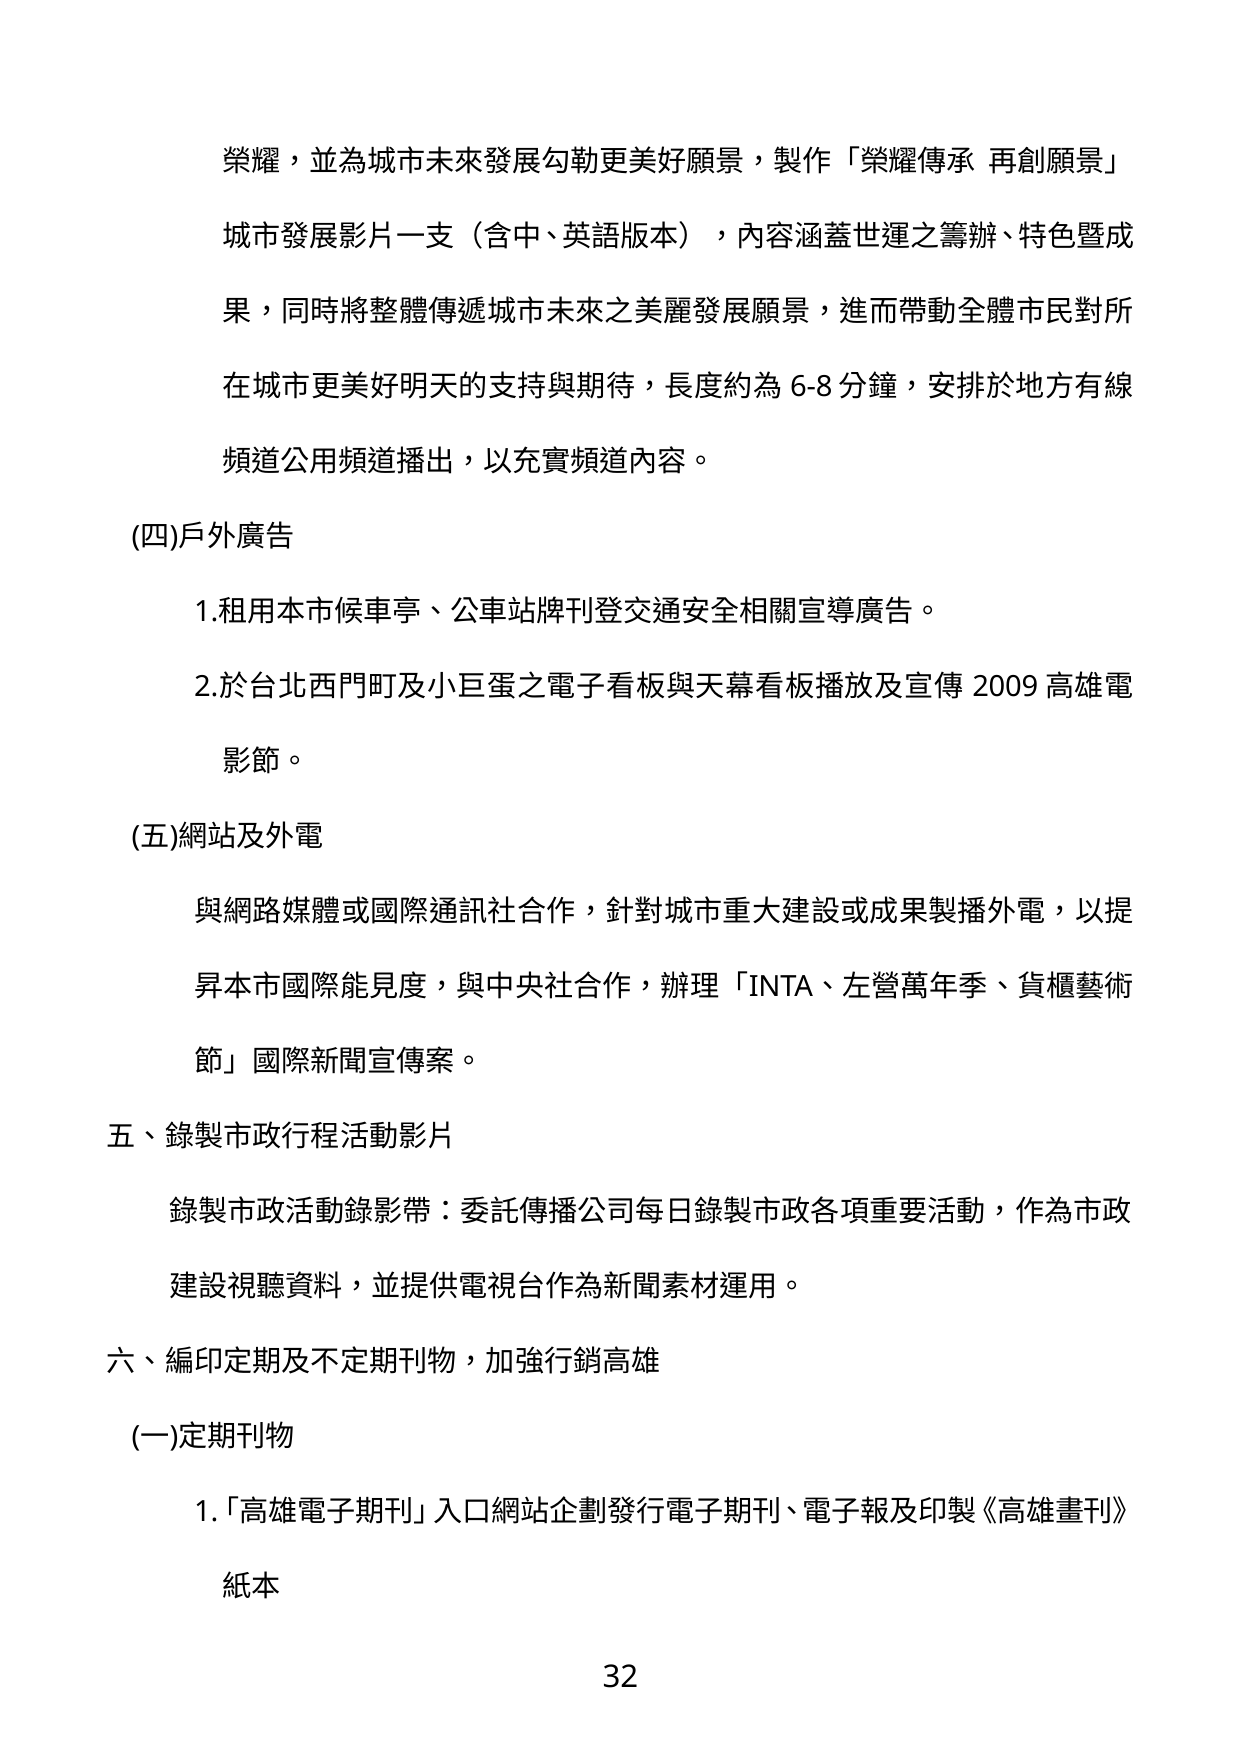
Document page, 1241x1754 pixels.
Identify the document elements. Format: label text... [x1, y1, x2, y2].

text 1.「高雄電子期刊」入口網站企劃發行電子期刊、電子報及印製《高雄畫刊》紙本 [194, 1471, 1134, 1621]
text (四)戶外廣告 [131, 496, 1134, 571]
text 榮耀，並為城市未來發展勾勒更美好願景，製作「榮耀傳承 再創願景」城市發展影片一支（含中、英語版本），內容涵蓋世運之籌辦、特色暨成果，同時將整體傳遞城市未來之美麗發展願景，進而帶動全體市民對所在城市更美好明天的支持與期待，長度約為6-8分鐘，安排於地方有線頻道公用頻道播出，以充實頻道內容。 [194, 121, 1134, 496]
text 1.租用本市候車亭、公車站牌刊登交通安全相關宣導廣告。 [194, 571, 1134, 646]
text 五、錄製市政行程活動影片 [106, 1096, 1134, 1171]
text 2.於台北西門町及小巨蛋之電子看板與天幕看板播放及宣傳2009高雄電影節。 [194, 646, 1134, 796]
text (五)網站及外電 [131, 796, 1134, 871]
text 與網路媒體或國際通訊社合作，針對城市重大建設或成果製播外電，以提昇本市國際能見度，與中央社合作，辦理「INTA、左營萬年季、貨櫃藝術節」國際新聞宣傳案。 [194, 871, 1134, 1096]
text (一)定期刊物 [131, 1396, 1134, 1471]
text 錄製市政活動錄影帶：委託傳播公司每日錄製市政各項重要活動，作為市政建設視聽資料，並提供電視台作為新聞素材運用。 [169, 1171, 1134, 1321]
text 六、編印定期及不定期刊物，加強行銷高雄 [106, 1321, 1134, 1396]
